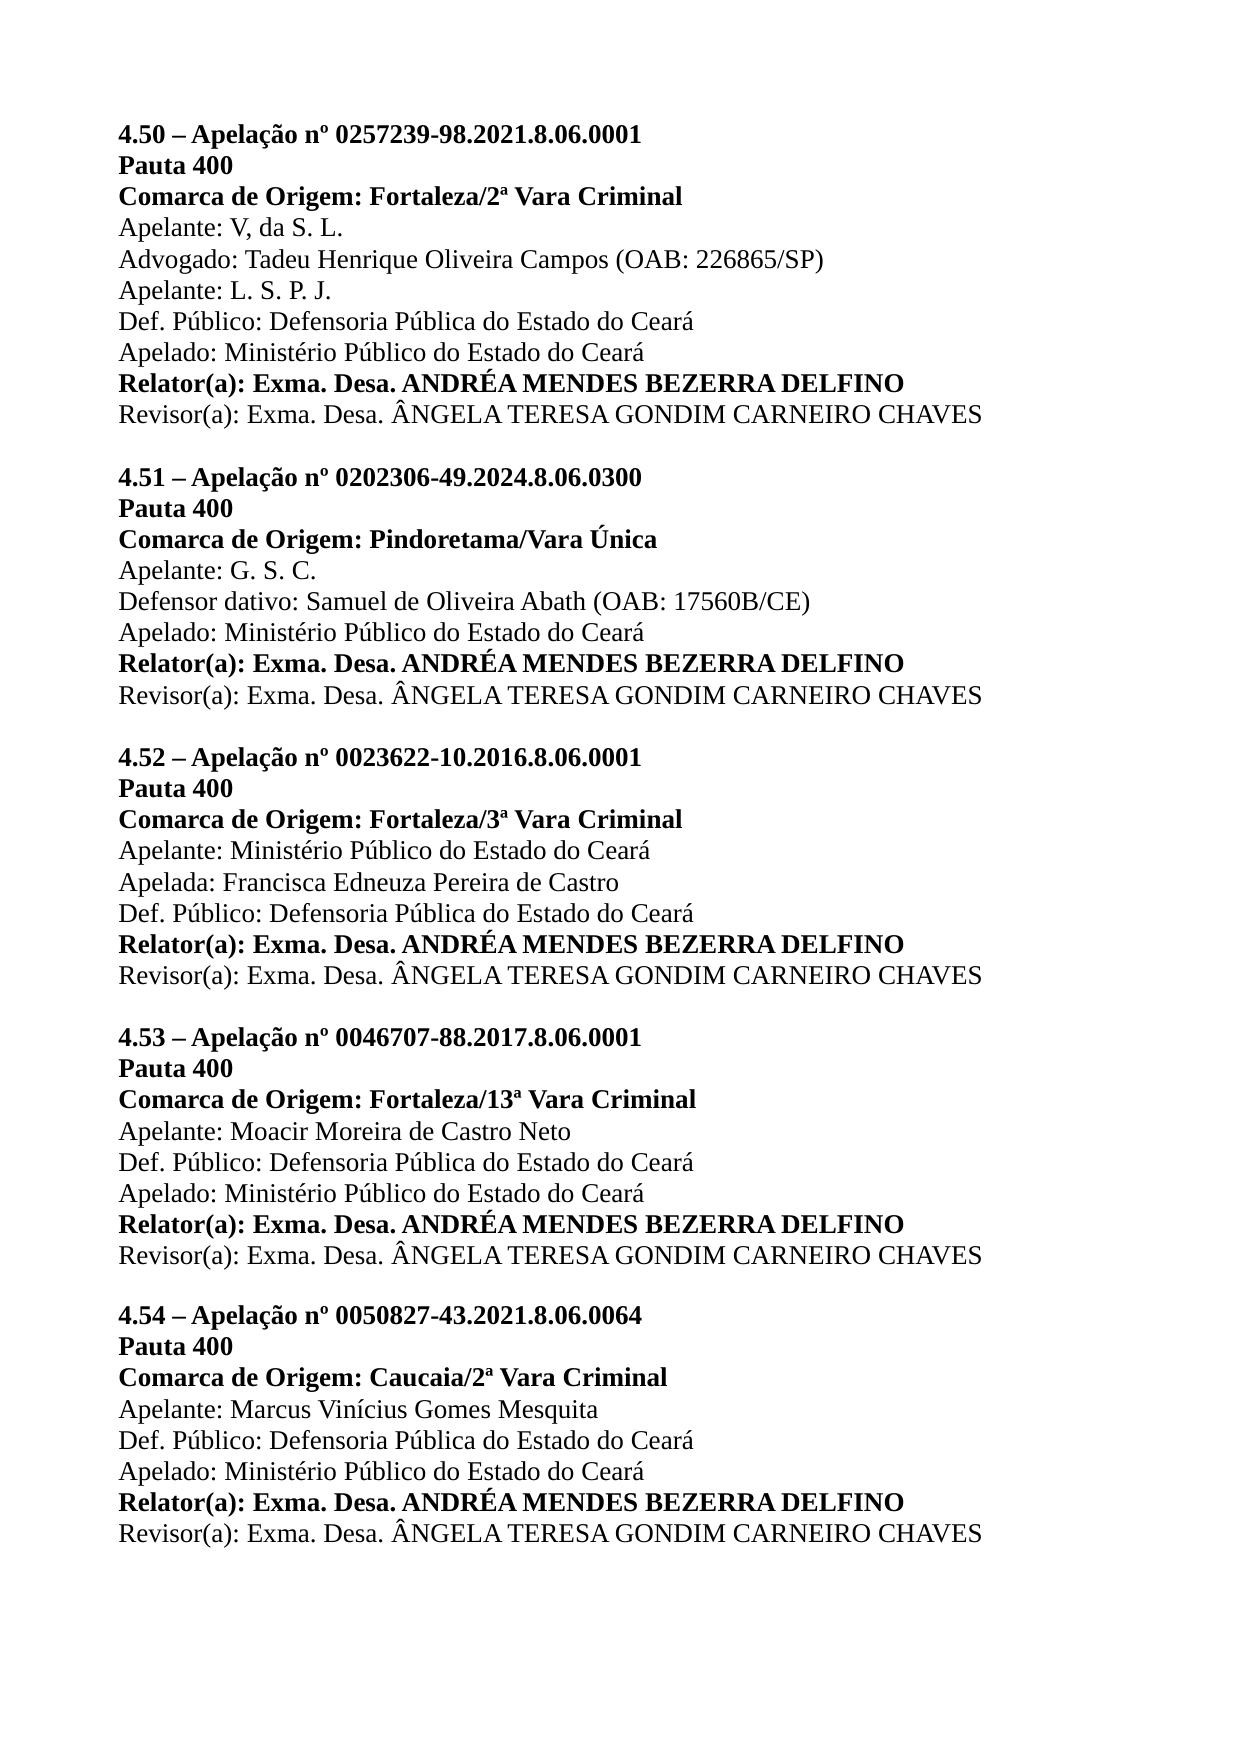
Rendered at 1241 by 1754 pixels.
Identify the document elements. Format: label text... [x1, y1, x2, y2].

text 4.51 – Apelação nº 0202306-49.2024.8.06.0300 [118, 461, 1122, 492]
text 4.54 – Apelação nº 0050827-43.2021.8.06.0064 [118, 1299, 1122, 1330]
text Pauta 400 [118, 1330, 1122, 1362]
text Apelante: G. S. C. [118, 554, 1122, 585]
text Pauta 400 [118, 772, 1122, 803]
text Relator(a): Exma. Desa. ANDRÉA MENDES BEZERRA DELFINO [118, 648, 1122, 679]
text 4.52 – Apelação nº 0023622-10.2016.8.06.0001 [118, 741, 1122, 772]
text Def. Público: Defensoria Pública do Estado do Ceará [118, 1424, 1122, 1455]
text Def. Público: Defensoria Pública do Estado do Ceará [118, 305, 1122, 336]
text Apelado: Ministério Público do Estado do Ceará [118, 1455, 1122, 1486]
text Apelante: Marcus Vinícius Gomes Mesquita [118, 1393, 1122, 1424]
text Apelante: L. S. P. J. [118, 274, 1122, 305]
text Revisor(a): Exma. Desa. ÂNGELA TERESA GONDIM CARNEIRO CHAVES [118, 398, 1122, 429]
text Apelado: Ministério Público do Estado do Ceará [118, 336, 1122, 367]
text Apelante: V, da S. L. [118, 212, 1122, 243]
text Relator(a): Exma. Desa. ANDRÉA MENDES BEZERRA DELFINO [118, 1486, 1122, 1517]
text 4.53 – Apelação nº 0046707-88.2017.8.06.0001 [118, 1021, 1122, 1052]
text Pauta 400 [118, 492, 1122, 523]
text Comarca de Origem: Pindoretama/Vara Única [118, 523, 1122, 554]
text Apelado: Ministério Público do Estado do Ceará [118, 1177, 1122, 1208]
text Comarca de Origem: Fortaleza/2ª Vara Criminal [118, 180, 1122, 212]
text Revisor(a): Exma. Desa. ÂNGELA TERESA GONDIM CARNEIRO CHAVES [118, 1239, 1122, 1271]
text Advogado: Tadeu Henrique Oliveira Campos (OAB: 226865/SP) [118, 243, 1122, 274]
text Relator(a): Exma. Desa. ANDRÉA MENDES BEZERRA DELFINO [118, 1208, 1122, 1239]
text Pauta 400 [118, 1052, 1122, 1084]
text Def. Público: Defensoria Pública do Estado do Ceará [118, 1146, 1122, 1177]
text 4.50 – Apelação nº 0257239-98.2021.8.06.0001 [118, 118, 1122, 149]
text Relator(a): Exma. Desa. ANDRÉA MENDES BEZERRA DELFINO [118, 928, 1122, 959]
text Comarca de Origem: Fortaleza/13ª Vara Criminal [118, 1084, 1122, 1115]
text Relator(a): Exma. Desa. ANDRÉA MENDES BEZERRA DELFINO [118, 367, 1122, 398]
text Revisor(a): Exma. Desa. ÂNGELA TERESA GONDIM CARNEIRO CHAVES [118, 1517, 1122, 1548]
text Apelante: Moacir Moreira de Castro Neto [118, 1115, 1122, 1146]
text Revisor(a): Exma. Desa. ÂNGELA TERESA GONDIM CARNEIRO CHAVES [118, 679, 1122, 710]
text Def. Público: Defensoria Pública do Estado do Ceará [118, 897, 1122, 928]
text Apelada: Francisca Edneuza Pereira de Castro [118, 866, 1122, 897]
text Comarca de Origem: Caucaia/2ª Vara Criminal [118, 1362, 1122, 1393]
text Apelante: Ministério Público do Estado do Ceará [118, 834, 1122, 866]
text Pauta 400 [118, 149, 1122, 180]
text Apelado: Ministério Público do Estado do Ceará [118, 616, 1122, 648]
text Defensor dativo: Samuel de Oliveira Abath (OAB: 17560B/CE) [118, 585, 1122, 616]
text Revisor(a): Exma. Desa. ÂNGELA TERESA GONDIM CARNEIRO CHAVES [118, 959, 1122, 990]
text Comarca de Origem: Fortaleza/3ª Vara Criminal [118, 803, 1122, 834]
